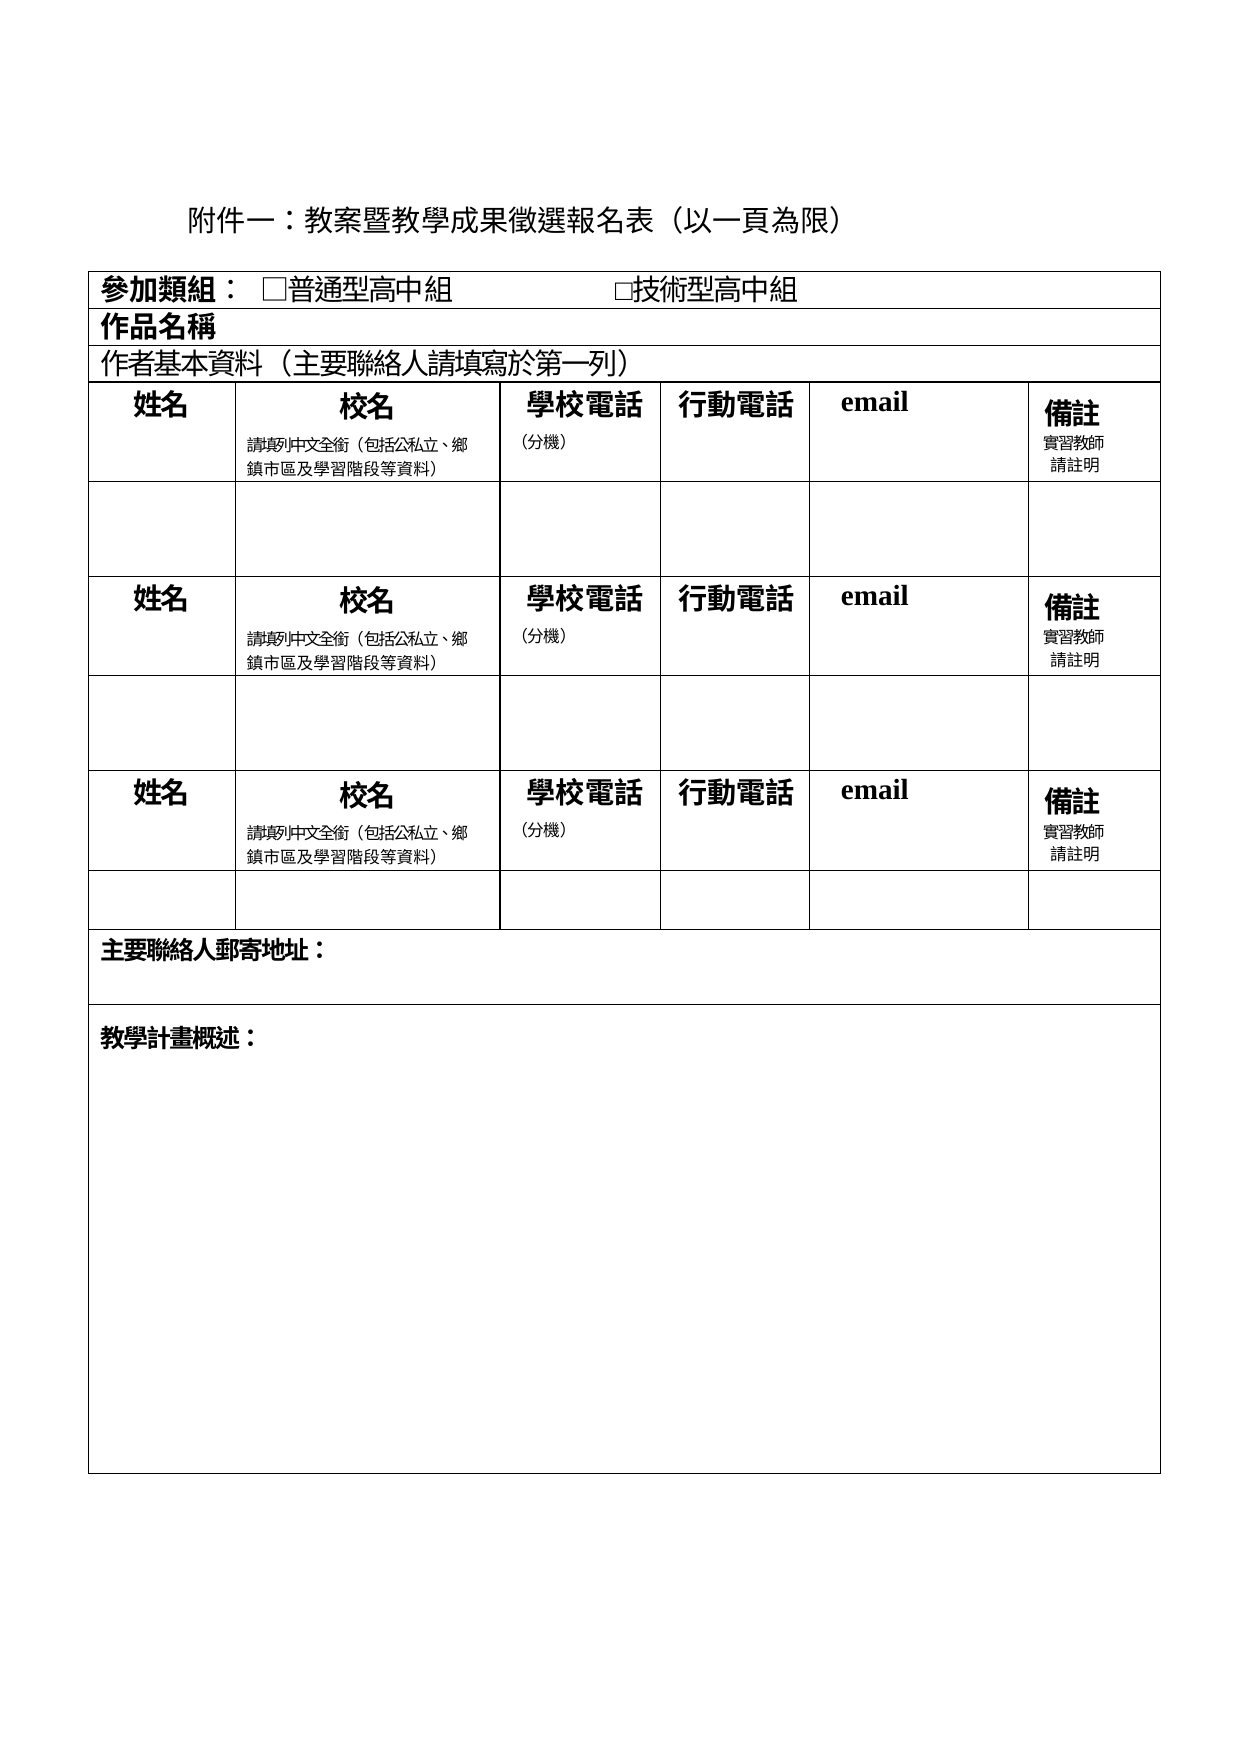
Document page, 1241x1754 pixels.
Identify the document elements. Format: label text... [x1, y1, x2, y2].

table_cell [661, 482, 809, 576]
table_cell 行動電話 [661, 577, 809, 675]
table_cell [810, 871, 1028, 928]
table_cell [661, 871, 809, 928]
table_cell [501, 482, 660, 576]
table_cell 備註 實習教師 請註明 [1029, 771, 1160, 869]
table_cell 行動電話 [661, 383, 809, 481]
table_cell email [810, 771, 1028, 869]
table_cell [1029, 482, 1160, 576]
table_cell 姓名 [89, 771, 235, 869]
table_cell [236, 871, 499, 928]
table_cell [501, 676, 660, 770]
table_cell 校名 請填列中文全銜（包括公私立、鄉鎮市區及學習階段等資料） [236, 771, 499, 869]
table_cell 校名 請填列中文全銜（包括公私立、鄉鎮市區及學習階段等資料） [236, 577, 499, 675]
table_cell [89, 482, 235, 576]
table_header 參加類組： □普通型高中組 □技術型高中組 [89, 272, 1160, 308]
table_cell email [810, 577, 1028, 675]
table_cell [810, 482, 1028, 576]
table_cell [661, 676, 809, 770]
table_cell email [810, 383, 1028, 481]
table_cell 教學計畫概述： [89, 1005, 1160, 1473]
table_cell [236, 482, 499, 576]
table_cell [89, 871, 235, 928]
table_cell 姓名 [89, 577, 235, 675]
table_cell [501, 871, 660, 928]
table_cell 作者基本資料（主要聯絡人請填寫於第一列） [89, 346, 1160, 381]
table_cell [236, 676, 499, 770]
table_cell [1029, 871, 1160, 928]
table_cell 主要聯絡人郵寄地址： [89, 930, 1160, 1004]
table_cell 作品名稱 [89, 309, 1160, 344]
table_cell [89, 676, 235, 770]
table_cell 學校電話 （分機） [501, 577, 660, 675]
table_cell [810, 676, 1028, 770]
table_cell 姓名 [89, 383, 235, 481]
text 附件一：教案暨教學成果徵選報名表（以一頁為限） [187, 177, 1053, 239]
table_cell 學校電話 （分機） [501, 771, 660, 869]
table_cell 校名 請填列中文全銜（包括公私立、鄉鎮市區及學習階段等資料） [236, 383, 499, 481]
table_cell [1029, 676, 1160, 770]
table_cell 行動電話 [661, 771, 809, 869]
table_cell 備註 實習教師 請註明 [1029, 577, 1160, 675]
table_cell 學校電話 （分機） [501, 383, 660, 481]
text 113年度金融基礎教育強制汽車責任保險教案暨實施成果徵選報名表 [73, 258, 1240, 1754]
table_cell 備註 實習教師 請註明 [1029, 383, 1160, 481]
